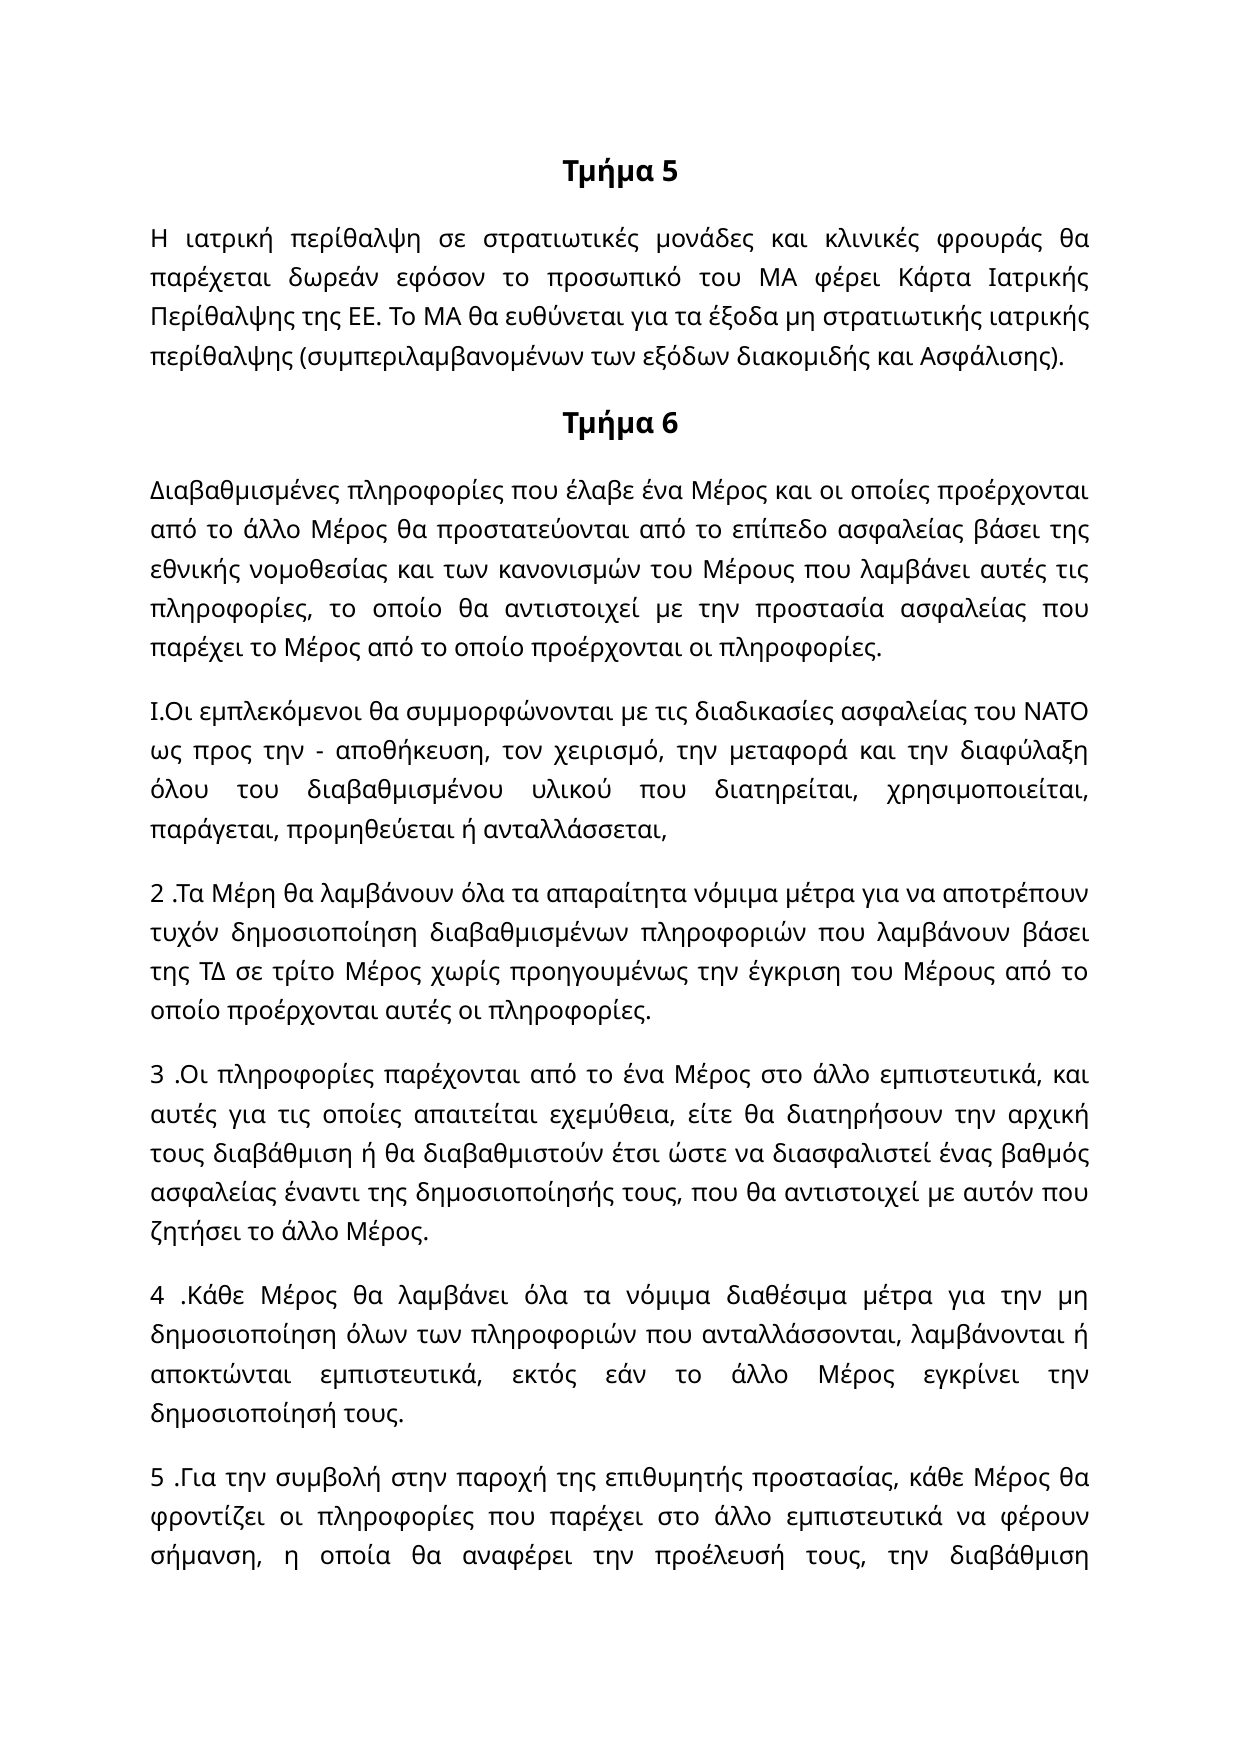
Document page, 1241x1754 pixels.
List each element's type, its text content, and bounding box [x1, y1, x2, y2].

text Ι.Οι εμπλεκόμενοι θα συμμορφώνονται με τις διαδικασίες ασφαλείας του ΝΑΤΟ ως προς την - αποθήκευση, τον χειρισμό, την μεταφορά και την διαφύλαξη όλου του διαβαθμισμένου υλικού που διατηρείται, χρησιμοποιείται, παράγεται, προμηθεύεται ή ανταλλάσσεται, [150, 694, 1090, 845]
text Διαβαθμισμένες πληροφορίες που έλαβε ένα Μέρος και οι οποίες προέρχονται από το άλλο Μέρος θα προστατεύονται από το επίπεδο ασφαλείας βάσει της εθνικής νομοθεσίας και των κανονισμών του Μέρους που λαμβάνει αυτές τις πληροφορίες, το οποίο θα αντιστοιχεί με την προστασία ασφαλείας που παρέχει το Μέρος από το οποίο προέρχονται οι πληροφορίες. [150, 473, 1090, 664]
subtitle Τμήμα 5 [150, 150, 1090, 190]
text 4 .Κάθε Μέρος θα λαμβάνει όλα τα νόμιμα διαθέσιμα μέτρα για την μη δημοσιοποίηση όλων των πληροφοριών που ανταλλάσσονται, λαμβάνονται ή αποκτώνται εμπιστευτικά, εκτός εάν το άλλο Μέρος εγκρίνει την δημοσιοποίησή τους. [150, 1278, 1090, 1429]
text Η ιατρική περίθαλψη σε στρατιωτικές μονάδες και κλινικές φρουράς θα παρέχεται δωρεάν εφόσον το προσωπικό του ΜΑ φέρει Κάρτα Ιατρικής Περίθαλψης της ΕΕ. Το ΜΑ θα ευθύνεται για τα έξοδα μη στρατιωτικής ιατρικής περίθαλψης (συμπεριλαμβανομένων των εξόδων διακομιδής και Ασφάλισης). [150, 221, 1090, 372]
text 5 .Για την συμβολή στην παροχή της επιθυμητής προστασίας, κάθε Μέρος θα φροντίζει οι πληροφορίες που παρέχει στο άλλο εμπιστευτικά να φέρουν σήμανση, η οποία θα αναφέρει την προέλευσή τους, την διαβάθμιση [150, 1459, 1090, 1572]
subtitle Τμήμα 6 [150, 402, 1090, 442]
text 3 .Οι πληροφορίες παρέχονται από το ένα Μέρος στο άλλο εμπιστευτικά, και αυτές για τις οποίες απαιτείται εχεμύθεια, είτε θα διατηρήσουν την αρχική τους διαβάθμιση ή θα διαβαθμιστούν έτσι ώστε να διασφαλιστεί ένας βαθμός ασφαλείας έναντι της δημοσιοποίησής τους, που θα αντιστοιχεί με αυτόν που ζητήσει το άλλο Μέρος. [150, 1057, 1090, 1248]
text 2 .Τα Μέρη θα λαμβάνουν όλα τα απαραίτητα νόμιμα μέτρα για να αποτρέπουν τυχόν δημοσιοποίηση διαβαθμισμένων πληροφοριών που λαμβάνουν βάσει της ΤΔ σε τρίτο Μέρος χωρίς προηγουμένως την έγκριση του Μέρους από το οποίο προέρχονται αυτές οι πληροφορίες. [150, 875, 1090, 1027]
